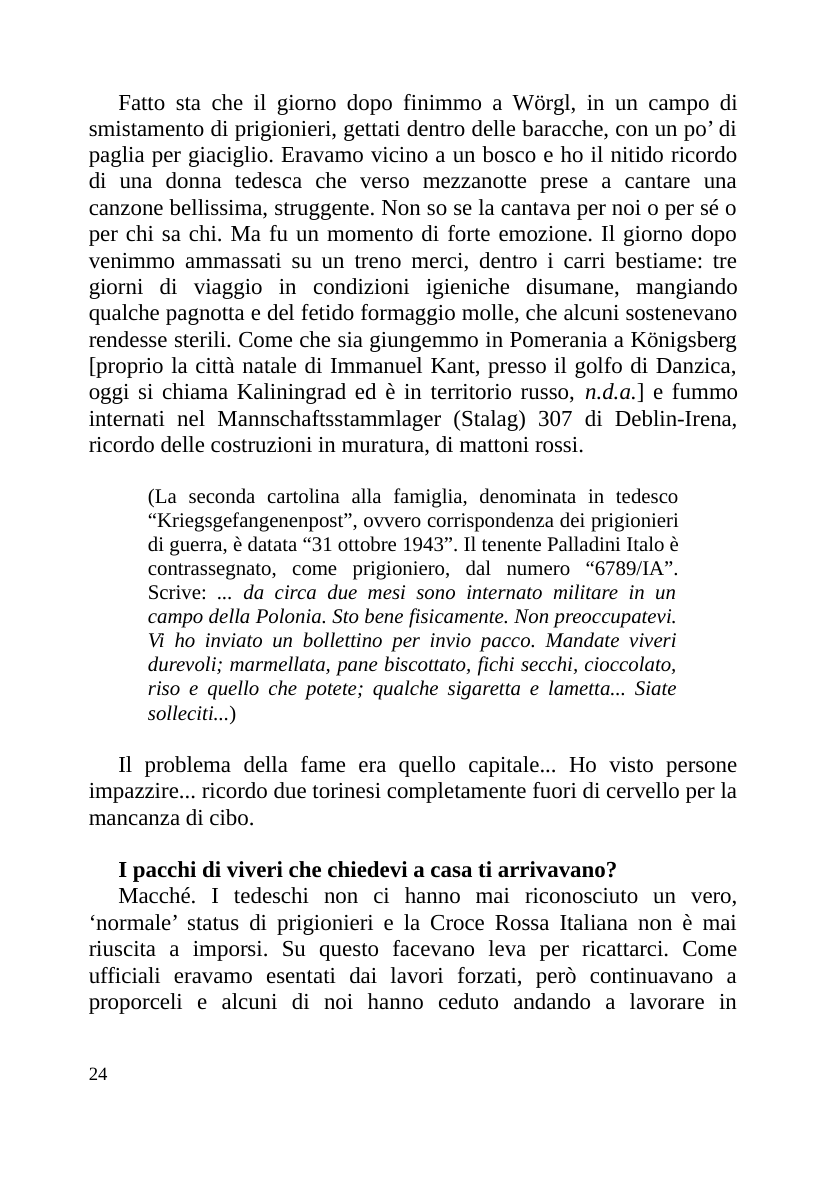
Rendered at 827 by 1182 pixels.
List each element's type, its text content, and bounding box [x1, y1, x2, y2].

text Macché. I tedeschi non ci hanno mai riconosciuto un vero, ‘normale’ status di prigionieri e la Croce Rossa Italiana non è mai riuscita a imporsi. Su questo facevano leva per ricattarci. Come ufficiali eravamo esentati dai lavori forzati, però continuavano a proporceli e alcuni di noi hanno ceduto andando a lavorare in [88, 883, 738, 1014]
text (La seconda cartolina alla famiglia, denominata in tedesco “Kriegsgefangenenpost”, ovvero corrispondenza dei prigionieri di guerra, è datata “31 ottobre 1943”. Il tenente Palladini Italo è contrassegnato, come prigioniero, dal numero “6789/IA”. Scrive: ... da circa due mesi sono internato militare in un campo della Polonia. Sto bene fisicamente. Non preoccupatevi. Vi ho inviato un bollettino per invio pacco. Mandate viveri durevoli; marmellata, pane biscottato, fichi secchi, cioccolato, riso e quello che potete; qualche sigaretta e lametta... Siate solleciti...) [148, 484, 679, 724]
text Fatto sta che il giorno dopo finimmo a Wörgl, in un campo di smistamento di prigionieri, gettati dentro delle baracche, con un po’ di paglia per giaciglio. Eravamo vicino a un bosco e ho il nitido ricordo di una donna tedesca che verso mezzanotte prese a cantare una canzone bellissima, struggente. Non so se la cantava per noi o per sé o per chi sa chi. Ma fu un momento di forte emozione. Il giorno dopo venimmo ammassati su un treno merci, dentro i carri bestiame: tre giorni di viaggio in condizioni igieniche disumane, mangiando qualche pagnotta e del fetido formaggio molle, che alcuni sostenevano rendesse sterili. Come che sia giungemmo in Pomerania a Königsberg [proprio la città natale di Immanuel Kant, presso il golfo di Danzica, oggi si chiama Kaliningrad ed è in territorio russo, n.d.a.] e fummo internati nel Mannschaftsstammlager (Stalag) 307 di Deblin-Irena, ricordo delle costruzioni in muratura, di mattoni rossi. [88, 88, 738, 457]
text I pacchi di viveri che chiedevi a casa ti arrivavano? [88, 856, 738, 883]
text Il problema della fame era quello capitale... Ho visto persone impazzire... ricordo due torinesi completamente fuori di cervello per la mancanza di cibo. [88, 751, 738, 830]
